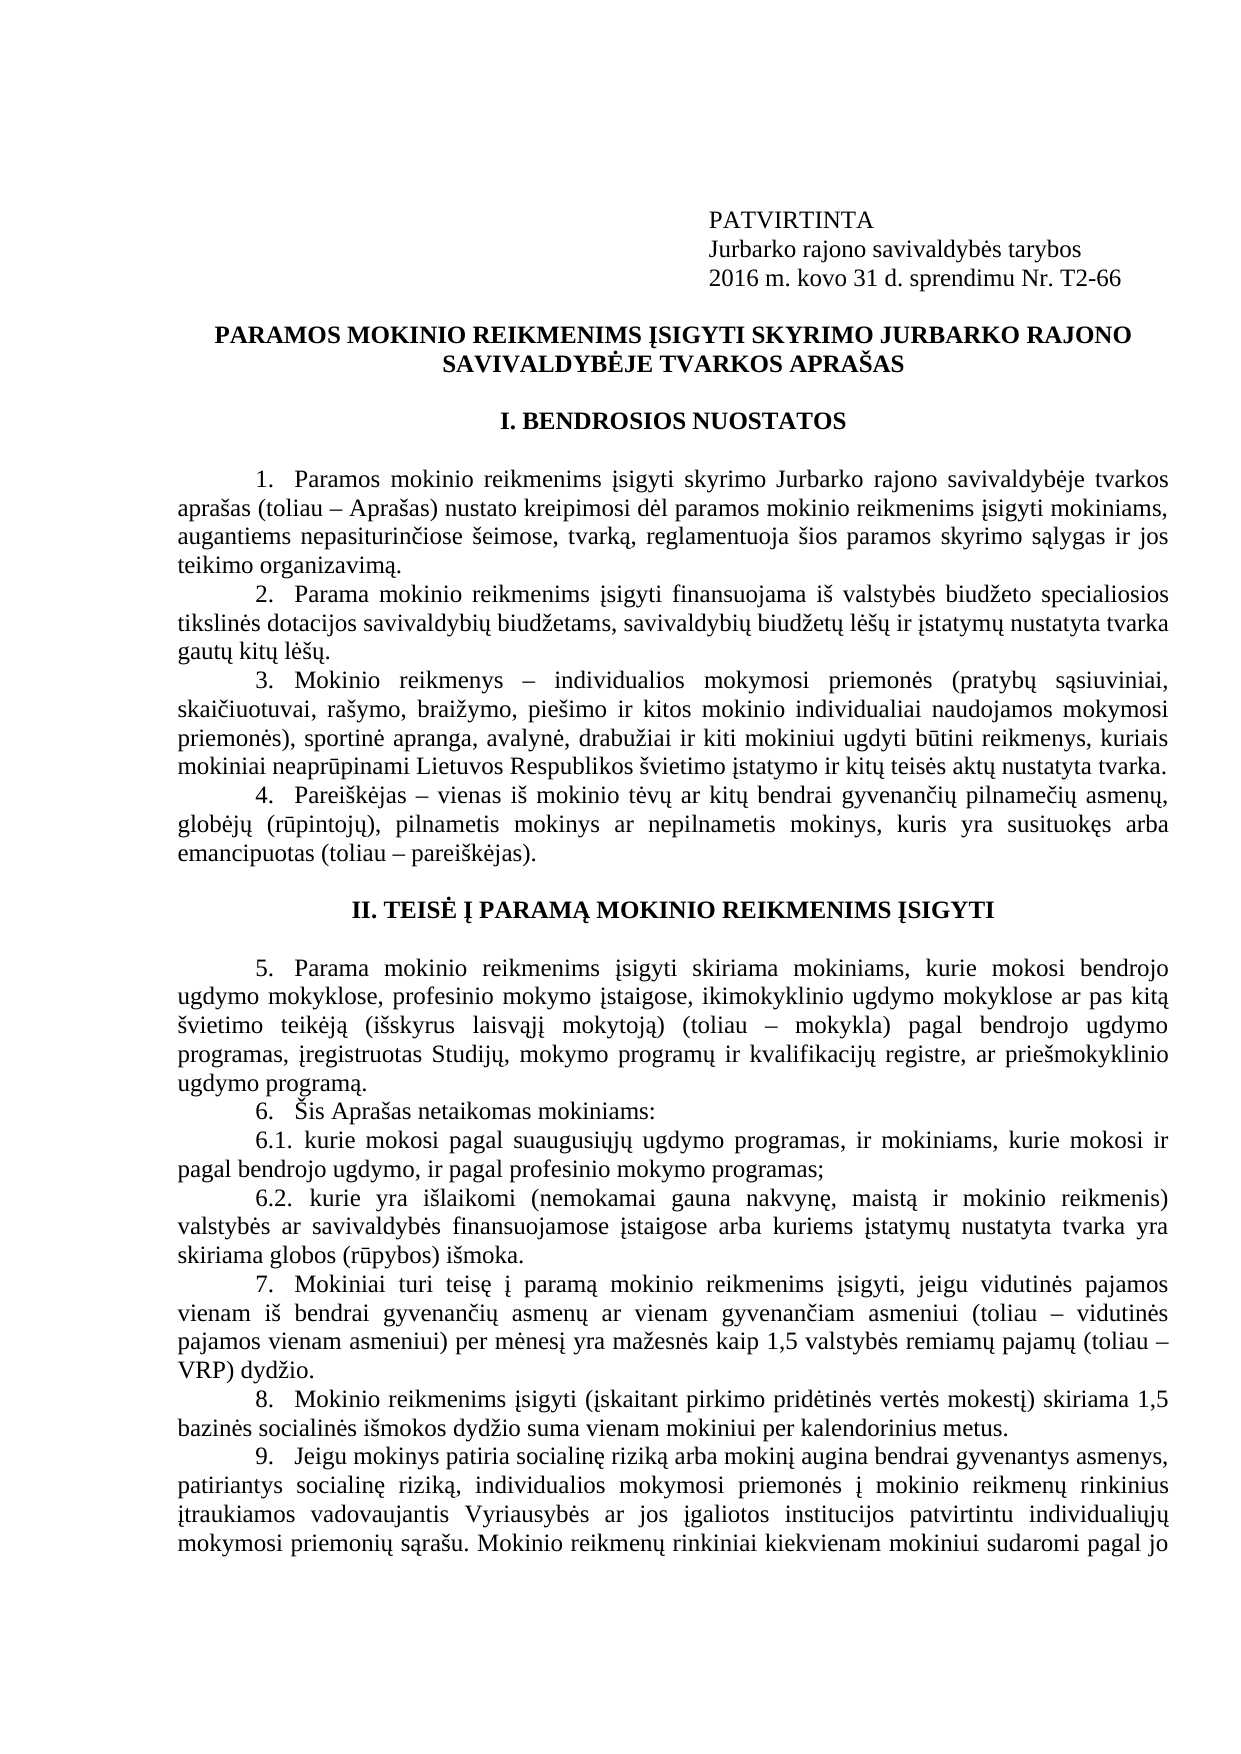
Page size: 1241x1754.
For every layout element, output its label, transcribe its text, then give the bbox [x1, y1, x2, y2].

text II. TEISĖ Į PARAMĄ MOKINIO REIKMENIMS ĮSIGYTI [177, 895, 1169, 924]
text 6.1. kurie mokosi pagal suaugusiųjų ugdymo programas, ir mokiniams, kurie mokosi ir pagal bendrojo ugdymo, ir pagal profesinio mokymo programas; [177, 1125, 1169, 1183]
text 3. Mokinio reikmenys – individualios mokymosi priemonės (pratybų sąsiuviniai, skaičiuotuvai, rašymo, braižymo, piešimo ir kitos mokinio individualiai naudojamos mokymosi priemonės), sportinė apranga, avalynė, drabužiai ir kiti mokiniui ugdyti būtini reikmenys, kuriais mokiniai neaprūpinami Lietuvos Respublikos švietimo įstatymo ir kitų teisės aktų nustatyta tvarka. [177, 665, 1169, 780]
text 2016 m. kovo 31 d. sprendimu Nr. T2-66 [709, 263, 1169, 291]
text I. BENDROSIOS NUOSTATOS [177, 406, 1169, 435]
text 4. Pareiškėjas – vienas iš mokinio tėvų ar kitų bendrai gyvenančių pilnamečių asmenų, globėjų (rūpintojų), pilnametis mokinys ar nepilnametis mokinys, kuris yra susituokęs arba emancipuotas (toliau – pareiškėjas). [177, 780, 1169, 866]
text 6.2. kurie yra išlaikomi (nemokamai gauna nakvynę, maistą ir mokinio reikmenis) valstybės ar savivaldybės finansuojamose įstaigose arba kuriems įstatymų nustatyta tvarka yra skiriama globos (rūpybos) išmoka. [177, 1183, 1169, 1269]
text 9. Jeigu mokinys patiria socialinę riziką arba mokinį augina bendrai gyvenantys asmenys, patiriantys socialinę riziką, individualios mokymosi priemonės į mokinio reikmenų rinkinius įtraukiamos vadovaujantis Vyriausybės ar jos įgaliotos institucijos patvirtintu individualiųjų mokymosi priemonių sąrašu. Mokinio reikmenų rinkiniai kiekvienam mokiniui sudaromi pagal jo [177, 1441, 1169, 1556]
text Jurbarko rajono savivaldybės tarybos [709, 234, 1169, 263]
text 5. Parama mokinio reikmenims įsigyti skiriama mokiniams, kurie mokosi bendrojo ugdymo mokyklose, profesinio mokymo įstaigose, ikimokyklinio ugdymo mokyklose ar pas kitą švietimo teikėją (išskyrus laisvąjį mokytoją) (toliau – mokykla) pagal bendrojo ugdymo programas, įregistruotas Studijų, mokymo programų ir kvalifikacijų registre, ar priešmokyklinio ugdymo programą. [177, 953, 1169, 1096]
text 2. Parama mokinio reikmenims įsigyti finansuojama iš valstybės biudžeto specialiosios tikslinės dotacijos savivaldybių biudžetams, savivaldybių biudžetų lėšų ir įstatymų nustatyta tvarka gautų kitų lėšų. [177, 579, 1169, 665]
text PATVIRTINTA [709, 205, 1169, 234]
text 7. Mokiniai turi teisę į paramą mokinio reikmenims įsigyti, jeigu vidutinės pajamos vienam iš bendrai gyvenančių asmenų ar vienam gyvenančiam asmeniui (toliau – vidutinės pajamos vienam asmeniui) per mėnesį yra mažesnės kaip 1,5 valstybės remiamų pajamų (toliau – VRP) dydžio. [177, 1269, 1169, 1384]
text 1. Paramos mokinio reikmenims įsigyti skyrimo Jurbarko rajono savivaldybėje tvarkos aprašas (toliau – Aprašas) nustato kreipimosi dėl paramos mokinio reikmenims įsigyti mokiniams, augantiems nepasiturinčiose šeimose, tvarką, reglamentuoja šios paramos skyrimo sąlygas ir jos teikimo organizavimą. [177, 464, 1169, 579]
text PARAMOS MOKINIO REIKMENIMS ĮSIGYTI SKYRIMO JURBARKO RAJONO SAVIVALDYBĖJE TVARKOS APRAŠAS [177, 320, 1169, 378]
text 8. Mokinio reikmenims įsigyti (įskaitant pirkimo pridėtinės vertės mokestį) skiriama 1,5 bazinės socialinės išmokos dydžio suma vienam mokiniui per kalendorinius metus. [177, 1384, 1169, 1441]
text 6. Šis Aprašas netaikomas mokiniams: [177, 1096, 1169, 1125]
